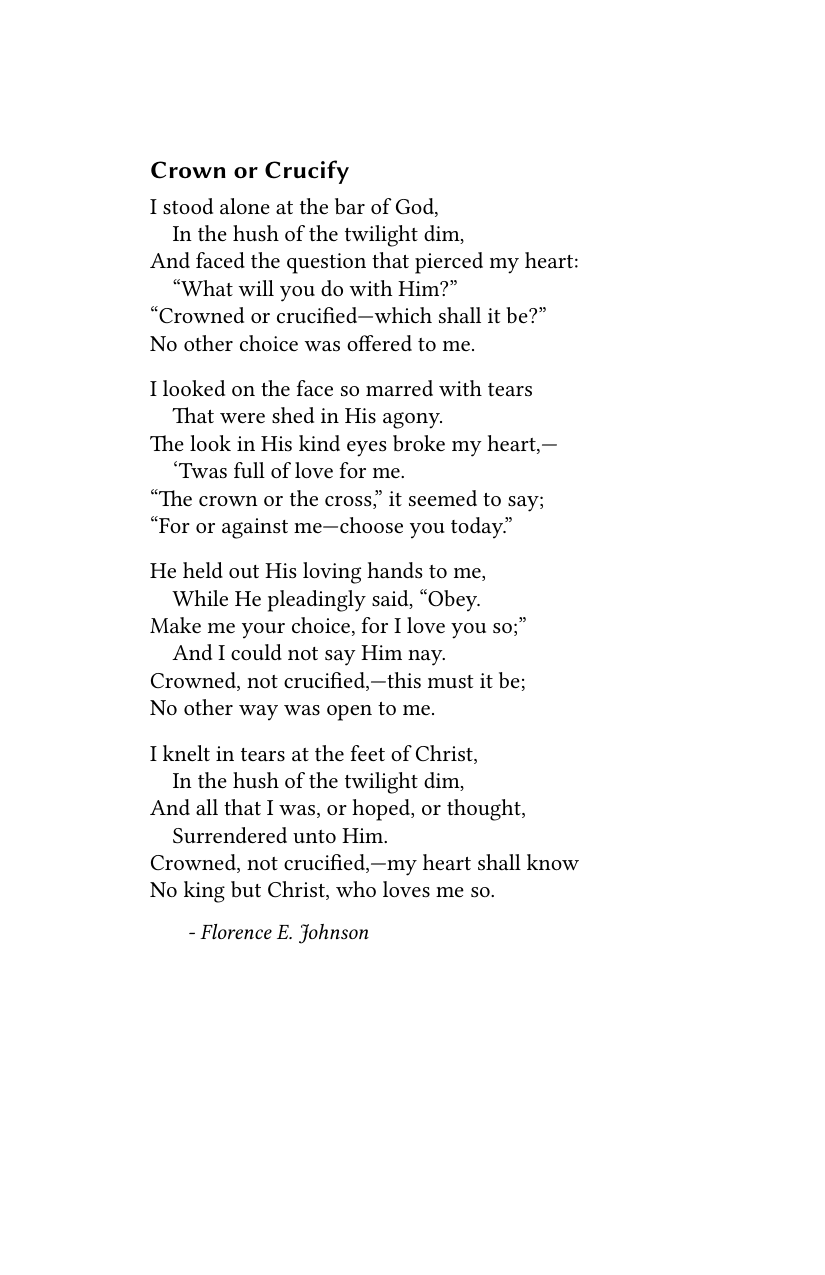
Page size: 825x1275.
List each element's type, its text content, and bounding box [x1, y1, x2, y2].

text And all that I was, or hoped, or thought, [150, 795, 750, 821]
text Crowned, not crucified,—my heart shall know [150, 850, 750, 876]
text He held out His loving hands to me, While He pleadingly said, “Obey. Make me your choice, for I love you so;” And I could not say Him nay. Crowned, not crucified,—this must it be; No other way was open to me. [150, 558, 750, 721]
text I looked on the face so marred with tears [150, 376, 750, 402]
text I knelt in tears at the feet of Christ, [150, 740, 750, 767]
text ‘Twas full of love for me. [150, 458, 750, 484]
text I stood alone at the bar of God, In the hush of the twilight dim, And faced the question that pierced my heart: “What will you do with Him?” “Crowned or crucified—which shall it be?” No other choice was offered to me. [150, 193, 750, 357]
text Surrendered unto Him. [150, 823, 750, 849]
text - Florence E. Johnson [187, 920, 750, 945]
text “For or against me—choose you today.” [150, 513, 750, 539]
text No king but Christ, who loves me so. [150, 877, 750, 903]
title Crown or Crucify [150, 156, 750, 184]
text The look in His kind eyes broke my heart,— [150, 431, 750, 457]
text That were shed in His agony. [150, 403, 750, 429]
text “The crown or the cross,” it seemed to say; [150, 485, 750, 512]
text In the hush of the twilight dim, [150, 768, 750, 794]
